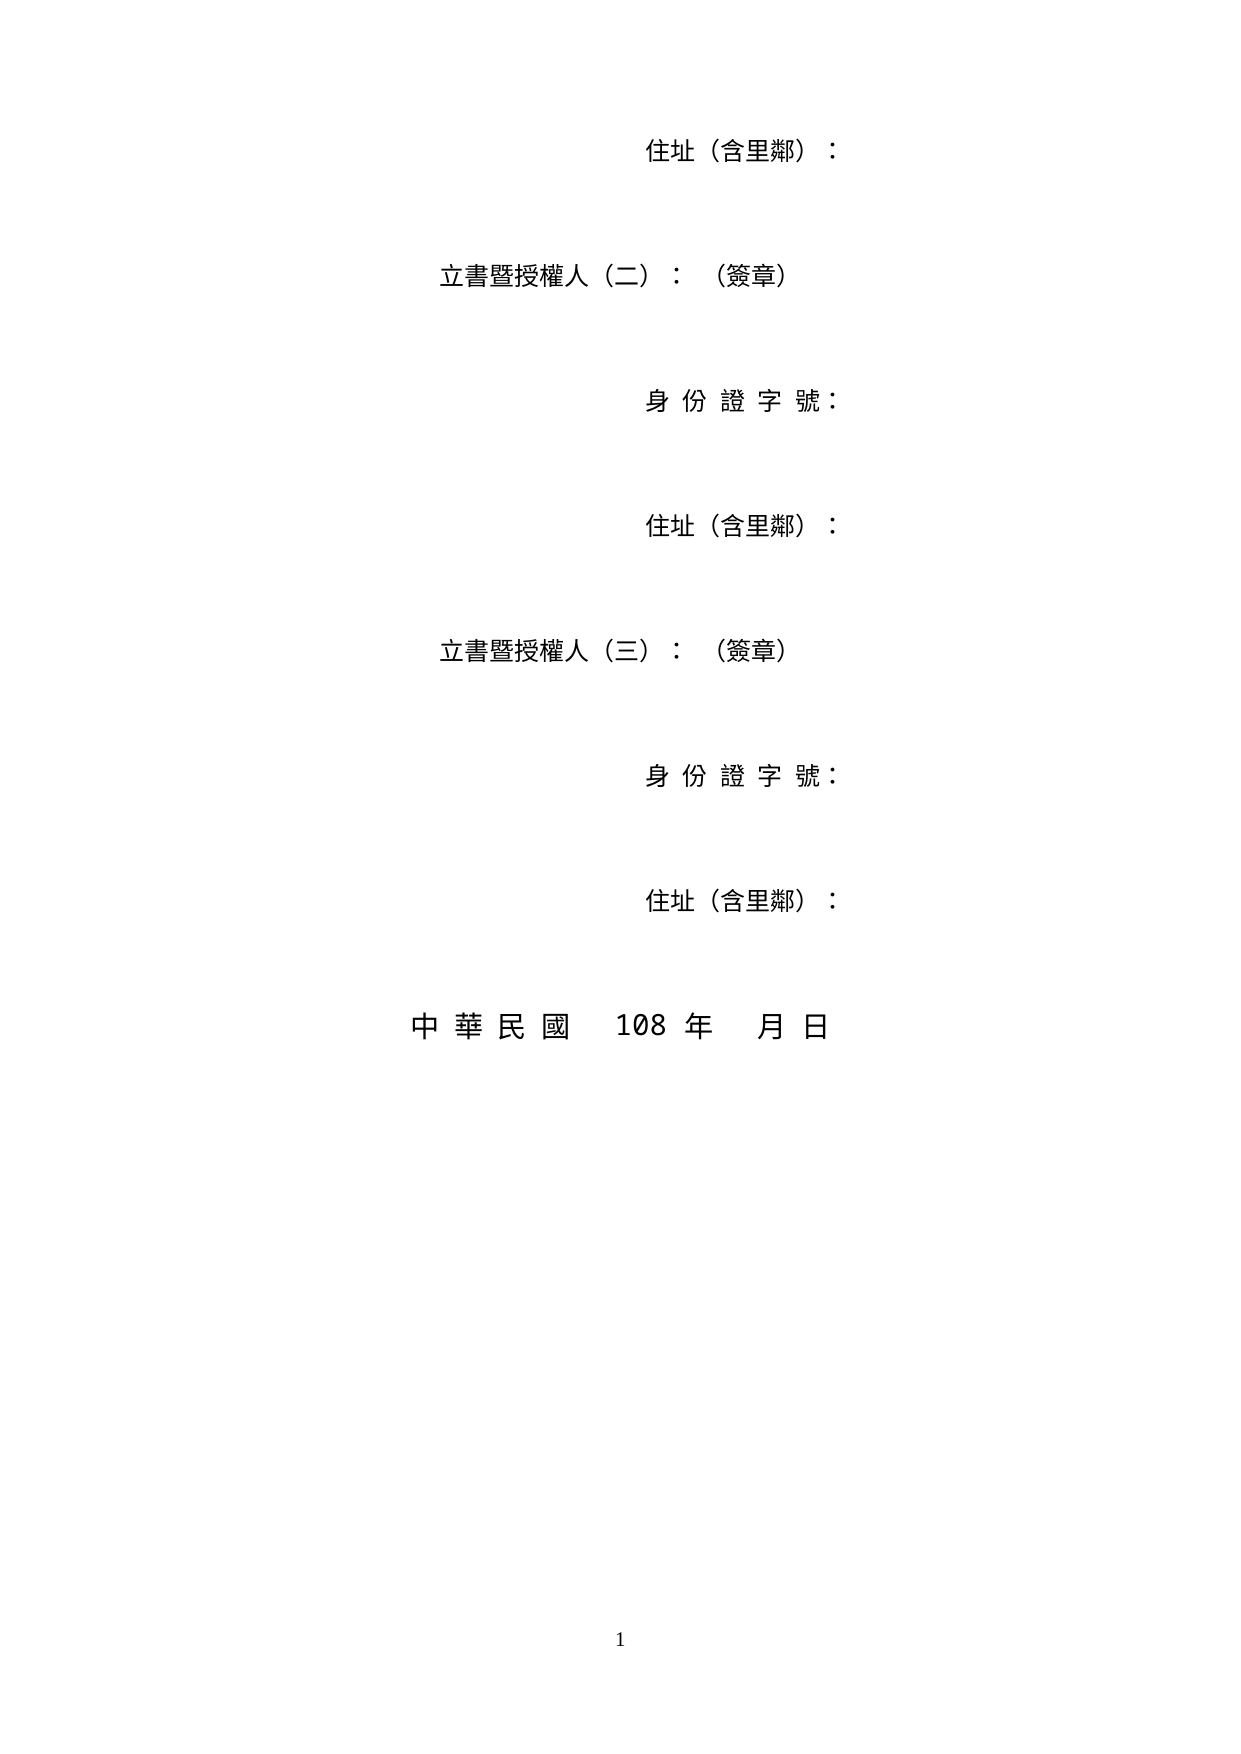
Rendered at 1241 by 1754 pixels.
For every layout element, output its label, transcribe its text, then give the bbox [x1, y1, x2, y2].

text 身 份 證 字 號： [118, 358, 1122, 420]
text 住址（含里鄰）： [118, 108, 1122, 170]
text 立書暨授權人（二）： （簽章） [118, 233, 1122, 295]
text 住址（含里鄰）： [118, 483, 1122, 545]
text 立書暨授權人（三）： （簽章） [118, 608, 1122, 670]
text 中 華 民 國 108 年 月 日 [118, 983, 1122, 1045]
text 身 份 證 字 號： [118, 733, 1122, 795]
text 住址（含里鄰）： [118, 858, 1122, 920]
